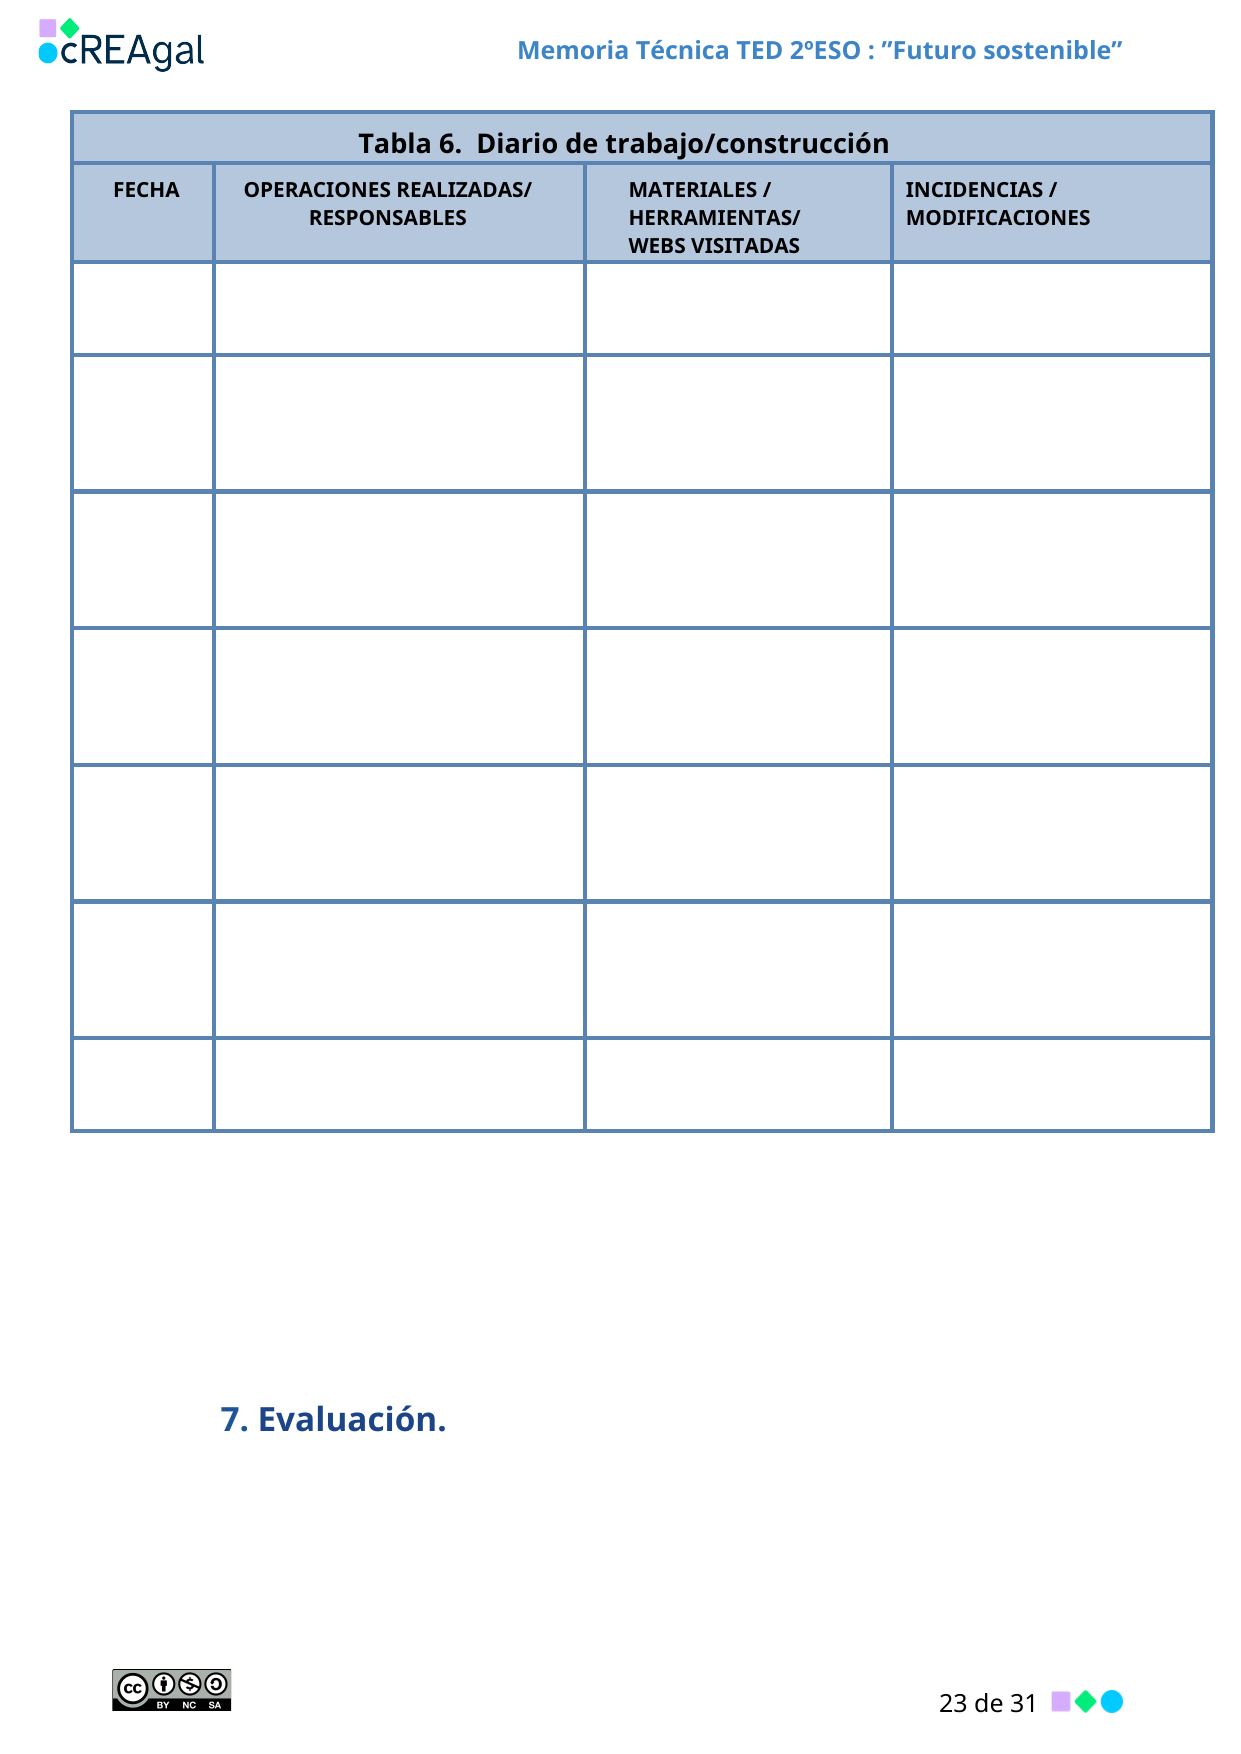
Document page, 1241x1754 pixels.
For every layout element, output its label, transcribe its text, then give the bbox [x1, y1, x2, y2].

table_cell [894, 767, 1210, 899]
table_cell [587, 767, 890, 899]
table_cell [894, 904, 1210, 1036]
table_cell [216, 357, 583, 489]
subtitle Evaluación. [257, 1396, 1123, 1441]
table_cell [587, 1040, 890, 1128]
table_cell [894, 494, 1210, 626]
table_cell [216, 1040, 583, 1128]
table_cell [216, 904, 583, 1036]
table_cell [587, 494, 890, 626]
table_cell [216, 767, 583, 899]
table_cell [74, 1040, 212, 1128]
table_header Tabla 6. Diario de trabajo/construcción [74, 114, 1210, 161]
table_cell [216, 630, 583, 763]
table_cell [587, 630, 890, 763]
table_cell [74, 494, 212, 626]
table_cell [587, 264, 890, 353]
table_cell OPERACIONES REALIZADAS/ RESPONSABLES [216, 165, 583, 260]
table_cell FECHA [74, 165, 212, 260]
table_cell [587, 357, 890, 489]
table_cell [74, 264, 212, 353]
table_cell [74, 357, 212, 489]
picture [38, 18, 204, 70]
table_cell [587, 904, 890, 1036]
table_cell [894, 264, 1210, 353]
table_cell [894, 357, 1210, 489]
table_cell [74, 630, 212, 763]
table_cell [74, 767, 212, 899]
picture [1116, 1707, 1123, 1713]
table_cell [894, 630, 1210, 763]
table_cell [216, 494, 583, 626]
table_cell [894, 1040, 1210, 1128]
table_cell MATERIALES / HERRAMIENTAS/ WEBS VISITADAS [587, 165, 890, 260]
picture [112, 1669, 232, 1711]
table_cell [74, 904, 212, 1036]
table_cell INCIDENCIAS / MODIFICACIONES [894, 165, 1210, 260]
picture [1051, 1690, 1108, 1713]
table_cell [216, 264, 583, 353]
